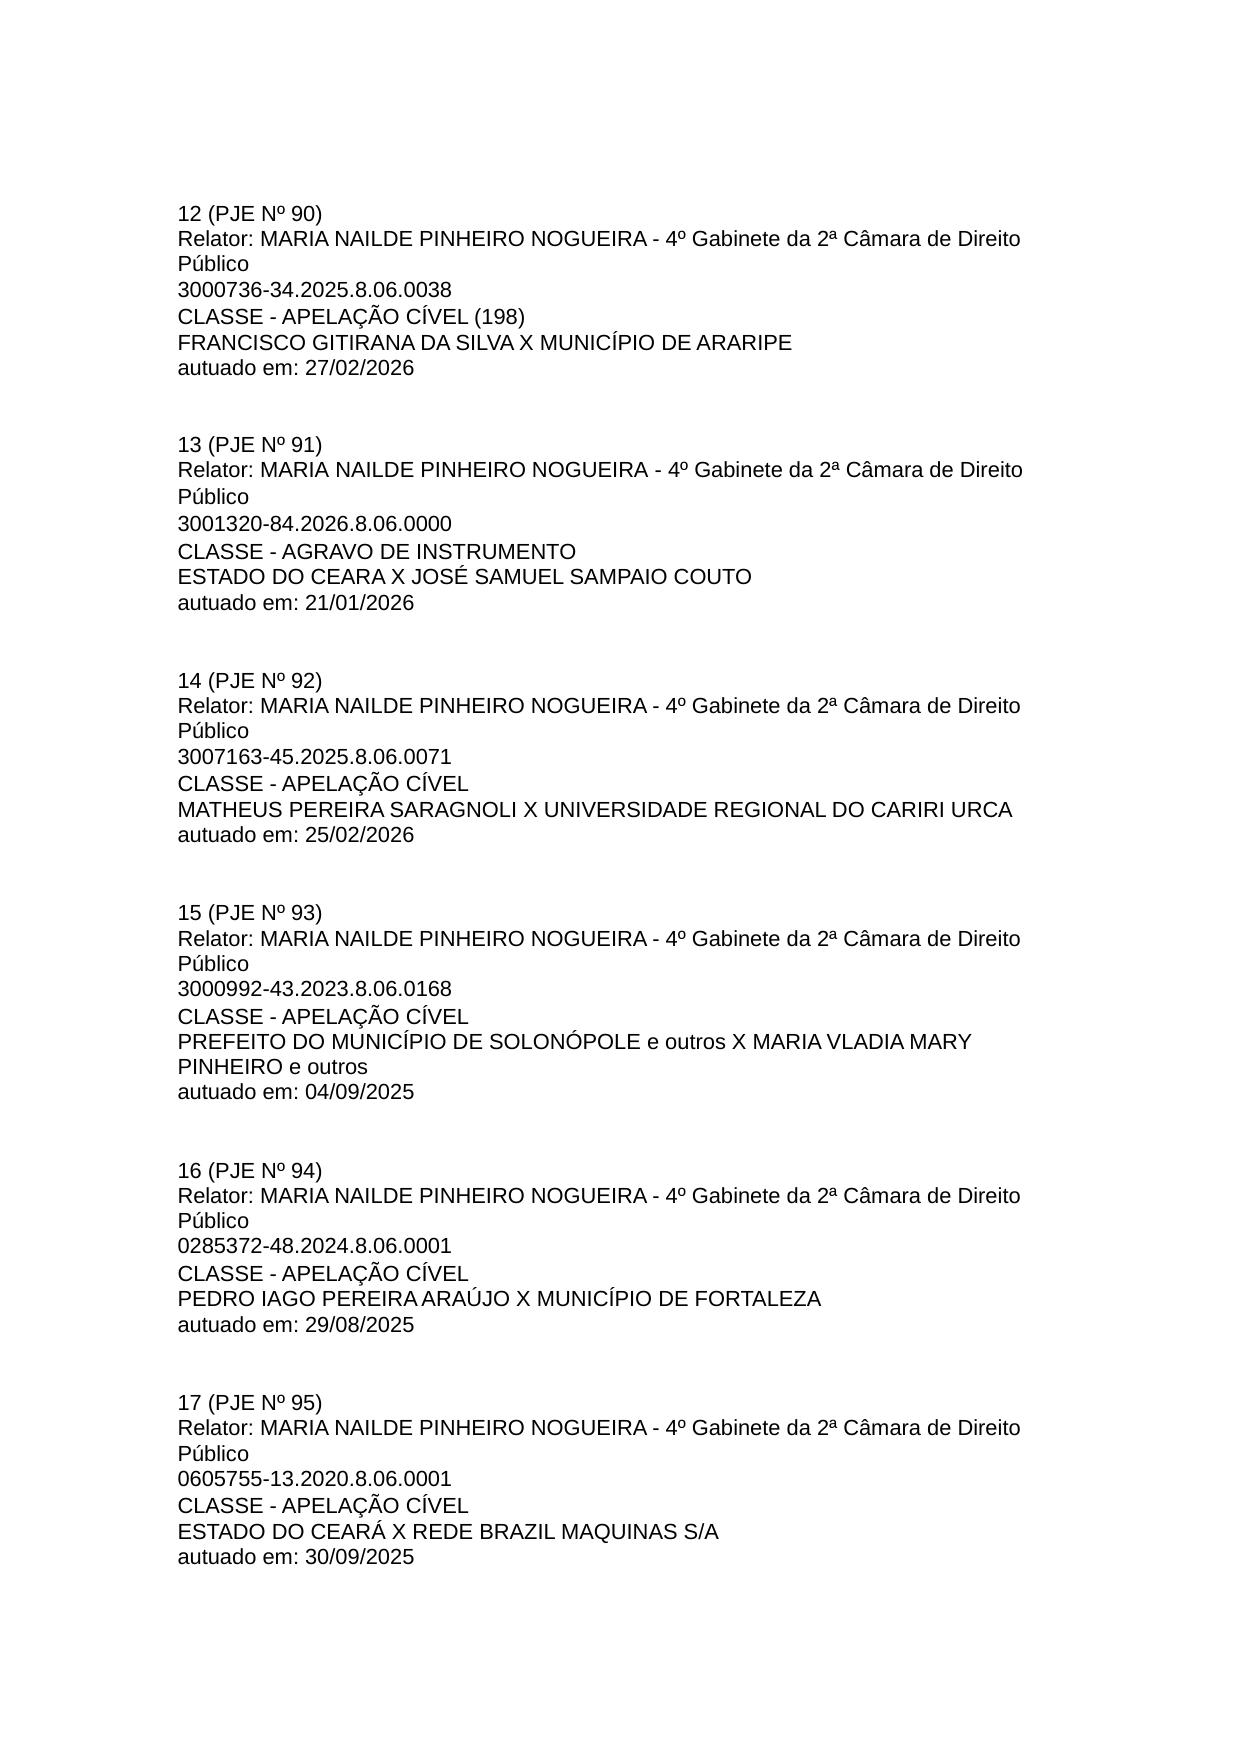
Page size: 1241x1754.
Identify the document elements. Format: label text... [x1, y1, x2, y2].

text Relator: MARIA NAILDE PINHEIRO NOGUEIRA - 4º Gabinete da 2ª Câmara de Direito Público [177, 926, 1063, 976]
text 14 (PJE Nº 92) [177, 668, 1063, 693]
subtitle 0285372-48.2024.8.06.0001 [177, 1233, 1063, 1259]
text CLASSE - APELAÇÃO CÍVEL PEDRO IAGO PEREIRA ARAÚJO X MUNICÍPIO DE FORTALEZA autuado em: 29/08/2025 [177, 1261, 1063, 1337]
text 17 (PJE Nº 95) [177, 1390, 1063, 1415]
subtitle 3000992-43.2023.8.06.0168 [177, 976, 1063, 1001]
text CLASSE - APELAÇÃO CÍVEL ESTADO DO CEARÁ X REDE BRAZIL MAQUINAS S/A autuado em: 30/09/2025 [177, 1493, 1063, 1569]
subtitle 3001320-84.2026.8.06.0000 [177, 511, 1063, 537]
subtitle 3007163-45.2025.8.06.0071 [177, 744, 1063, 769]
text 13 (PJE Nº 91) [177, 432, 1063, 457]
subtitle 3000736-34.2025.8.06.0038 [177, 277, 1063, 302]
text CLASSE - APELAÇÃO CÍVEL (198) FRANCISCO GITIRANA DA SILVA X MUNICÍPIO DE ARARIPE autuado em: 27/02/2026 [177, 304, 1063, 380]
text Relator: MARIA NAILDE PINHEIRO NOGUEIRA - 4º Gabinete da 2ª Câmara de Direito Público [177, 457, 1063, 509]
text CLASSE - APELAÇÃO CÍVEL PREFEITO DO MUNICÍPIO DE SOLONÓPOLE e outros X MARIA VLADIA MARY PINHEIRO e outros autuado em: 04/09/2025 [177, 1004, 1063, 1104]
text CLASSE - AGRAVO DE INSTRUMENTO ESTADO DO CEARA X JOSÉ SAMUEL SAMPAIO COUTO autuado em: 21/01/2026 [177, 539, 1063, 615]
text 12 (PJE Nº 90) [177, 201, 1063, 226]
text Relator: MARIA NAILDE PINHEIRO NOGUEIRA - 4º Gabinete da 2ª Câmara de Direito Público [177, 693, 1063, 744]
subtitle 0605755-13.2020.8.06.0001 [177, 1466, 1063, 1491]
text Relator: MARIA NAILDE PINHEIRO NOGUEIRA - 4º Gabinete da 2ª Câmara de Direito Público [177, 1415, 1063, 1466]
text CLASSE - APELAÇÃO CÍVEL MATHEUS PEREIRA SARAGNOLI X UNIVERSIDADE REGIONAL DO CARIRI URCA autuado em: 25/02/2026 [177, 771, 1063, 847]
text 15 (PJE Nº 93) [177, 900, 1063, 926]
text 16 (PJE Nº 94) [177, 1158, 1063, 1183]
text Relator: MARIA NAILDE PINHEIRO NOGUEIRA - 4º Gabinete da 2ª Câmara de Direito Público [177, 226, 1063, 277]
text Relator: MARIA NAILDE PINHEIRO NOGUEIRA - 4º Gabinete da 2ª Câmara de Direito Público [177, 1183, 1063, 1233]
